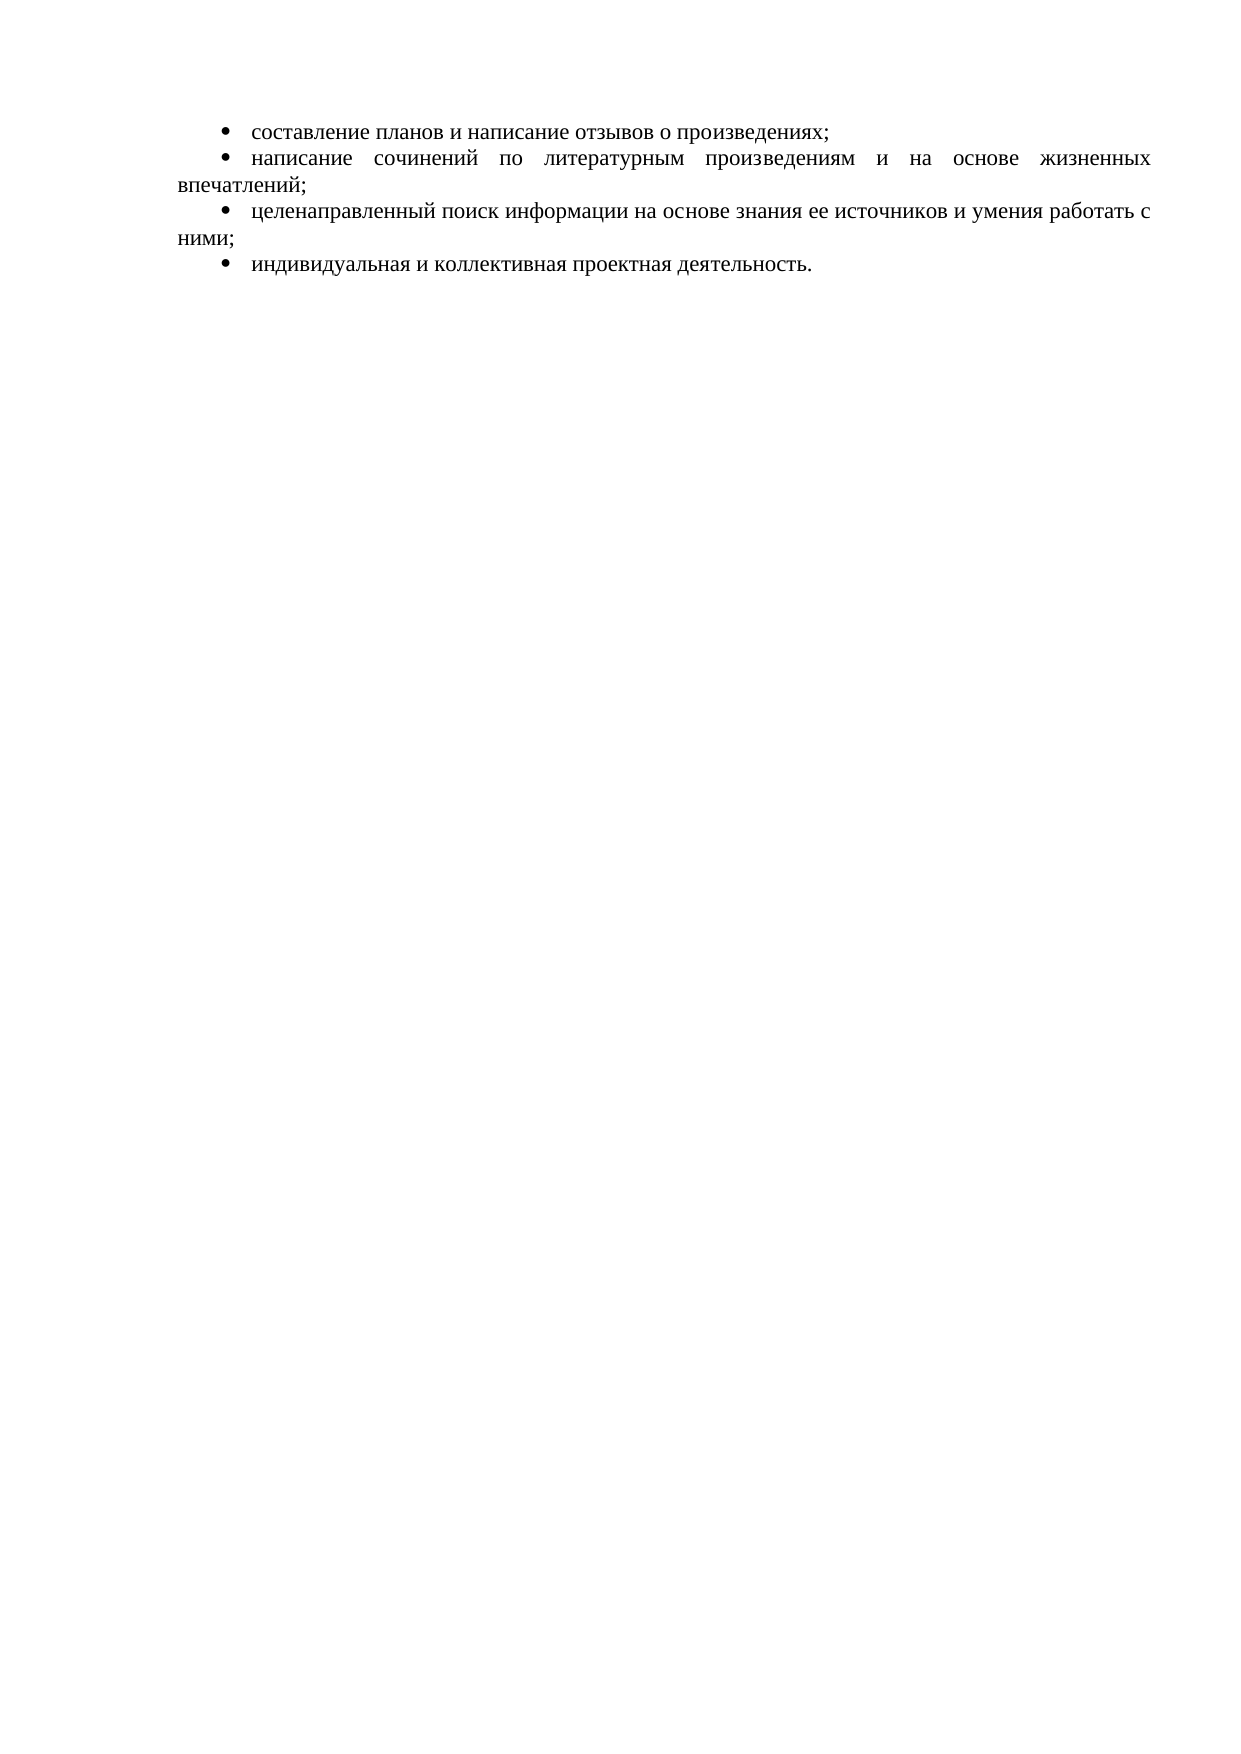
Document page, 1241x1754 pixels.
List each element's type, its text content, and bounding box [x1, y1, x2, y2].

list написание сочинений по литературным произ­ведениям и на основе жизненных впечатлений; [177, 144, 1152, 197]
list составление планов и написание отзывов о про­изведениях; [177, 118, 1152, 144]
list целенаправленный поиск информации на ос­нове знания ее источников и умения работать с ними; [177, 197, 1152, 250]
list индивидуальная и коллективная проектная дея­тельность. [177, 250, 1152, 276]
